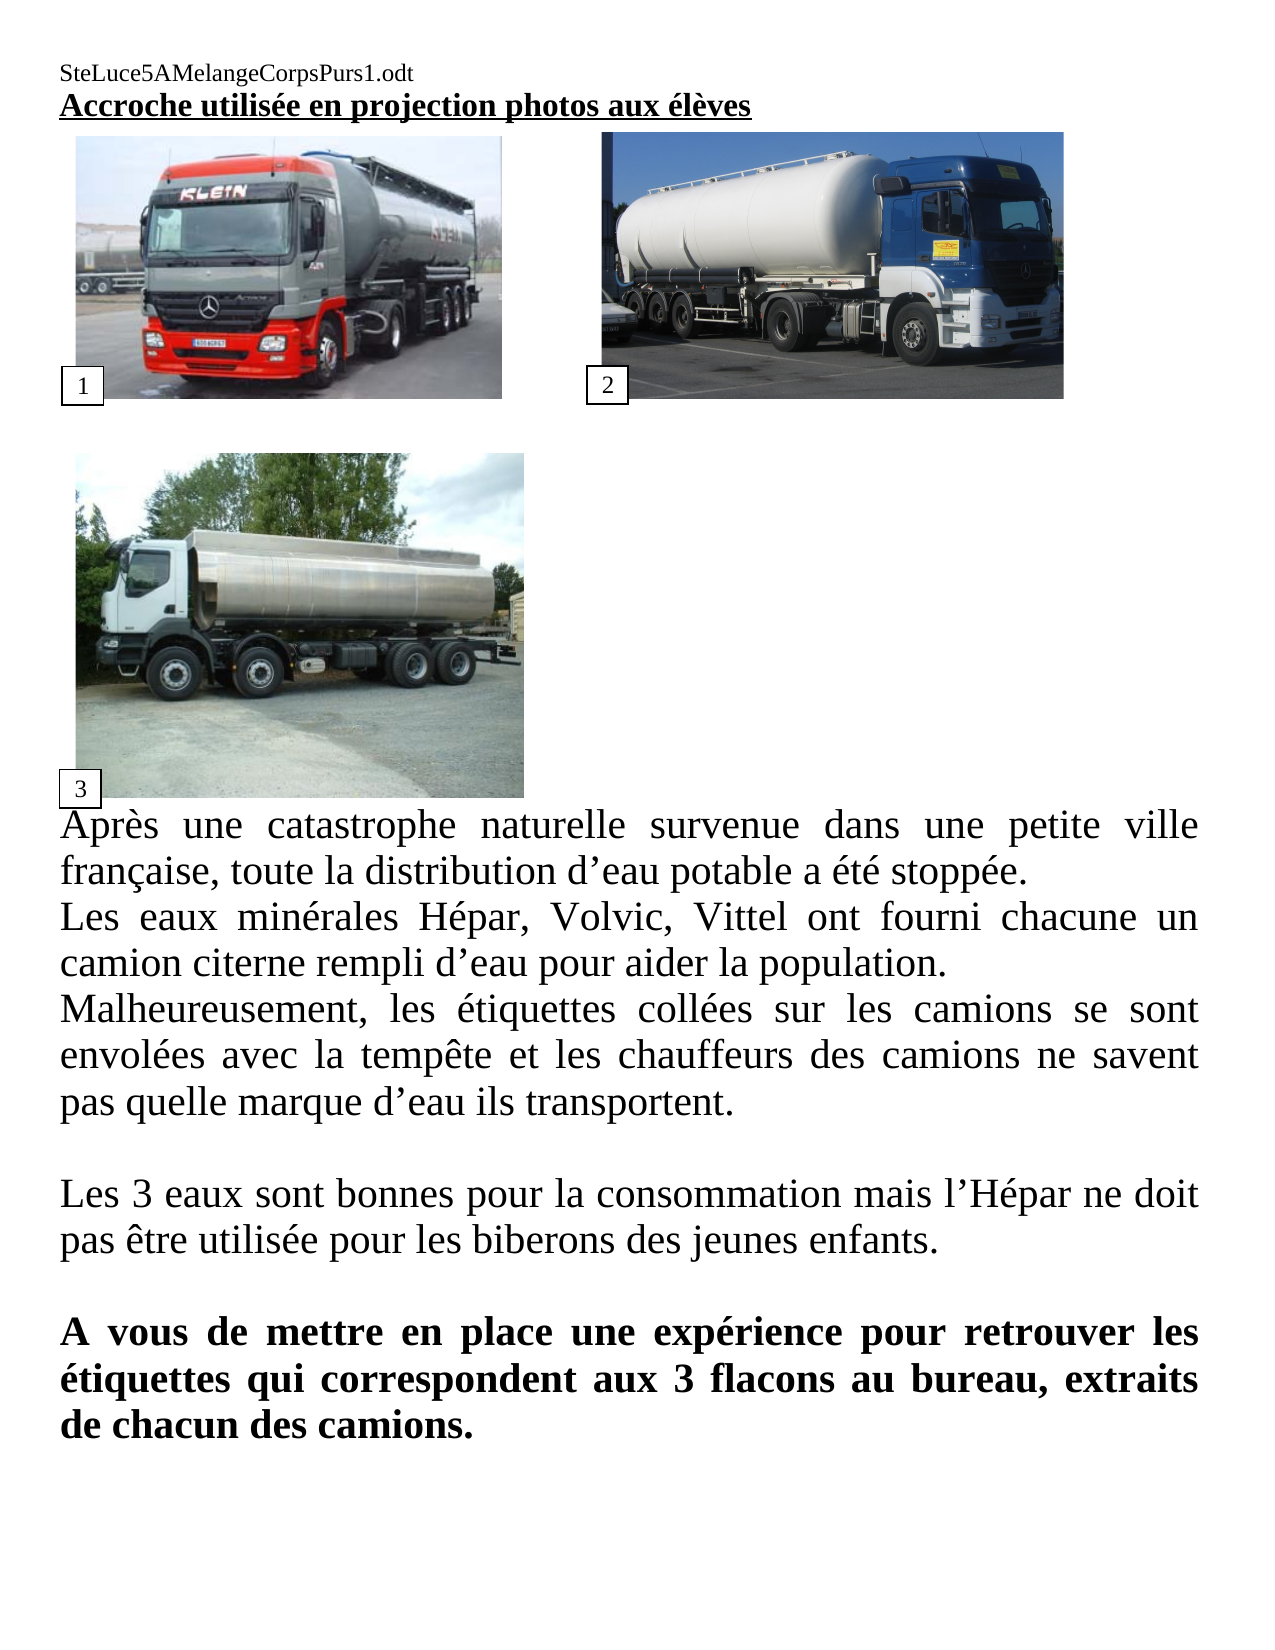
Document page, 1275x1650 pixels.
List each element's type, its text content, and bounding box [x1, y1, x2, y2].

text Les 3 eaux sont bonnes pour la consommation mais l’Hépar ne doit pas être utilisée pour les biberons des jeunes enfants. [59, 1170, 1200, 1262]
picture [75, 453, 524, 798]
text Malheureusement, les étiquettes collées sur les camions se sont envolées avec la tempête et les chauffeurs des camions ne savent pas quelle marque d’eau ils transportent. [59, 986, 1200, 1124]
text Accroche utilisée en projection photos aux élèves [59, 87, 1203, 124]
picture [75, 136, 502, 399]
text Après une catastrophe naturelle survenue dans une petite ville française, toute la distribution d’eau potable a été stoppée. [59, 801, 1200, 893]
text A vous de mettre en place une expérience pour retrouver les étiquettes qui correspondent aux 3 flacons au bureau, extraits de chacun des camions. [59, 1309, 1200, 1447]
picture [601, 132, 1064, 399]
text Les eaux minérales Hépar, Volvic, Vittel ont fourni chacune un camion citerne rempli d’eau pour aider la population. [59, 893, 1200, 986]
